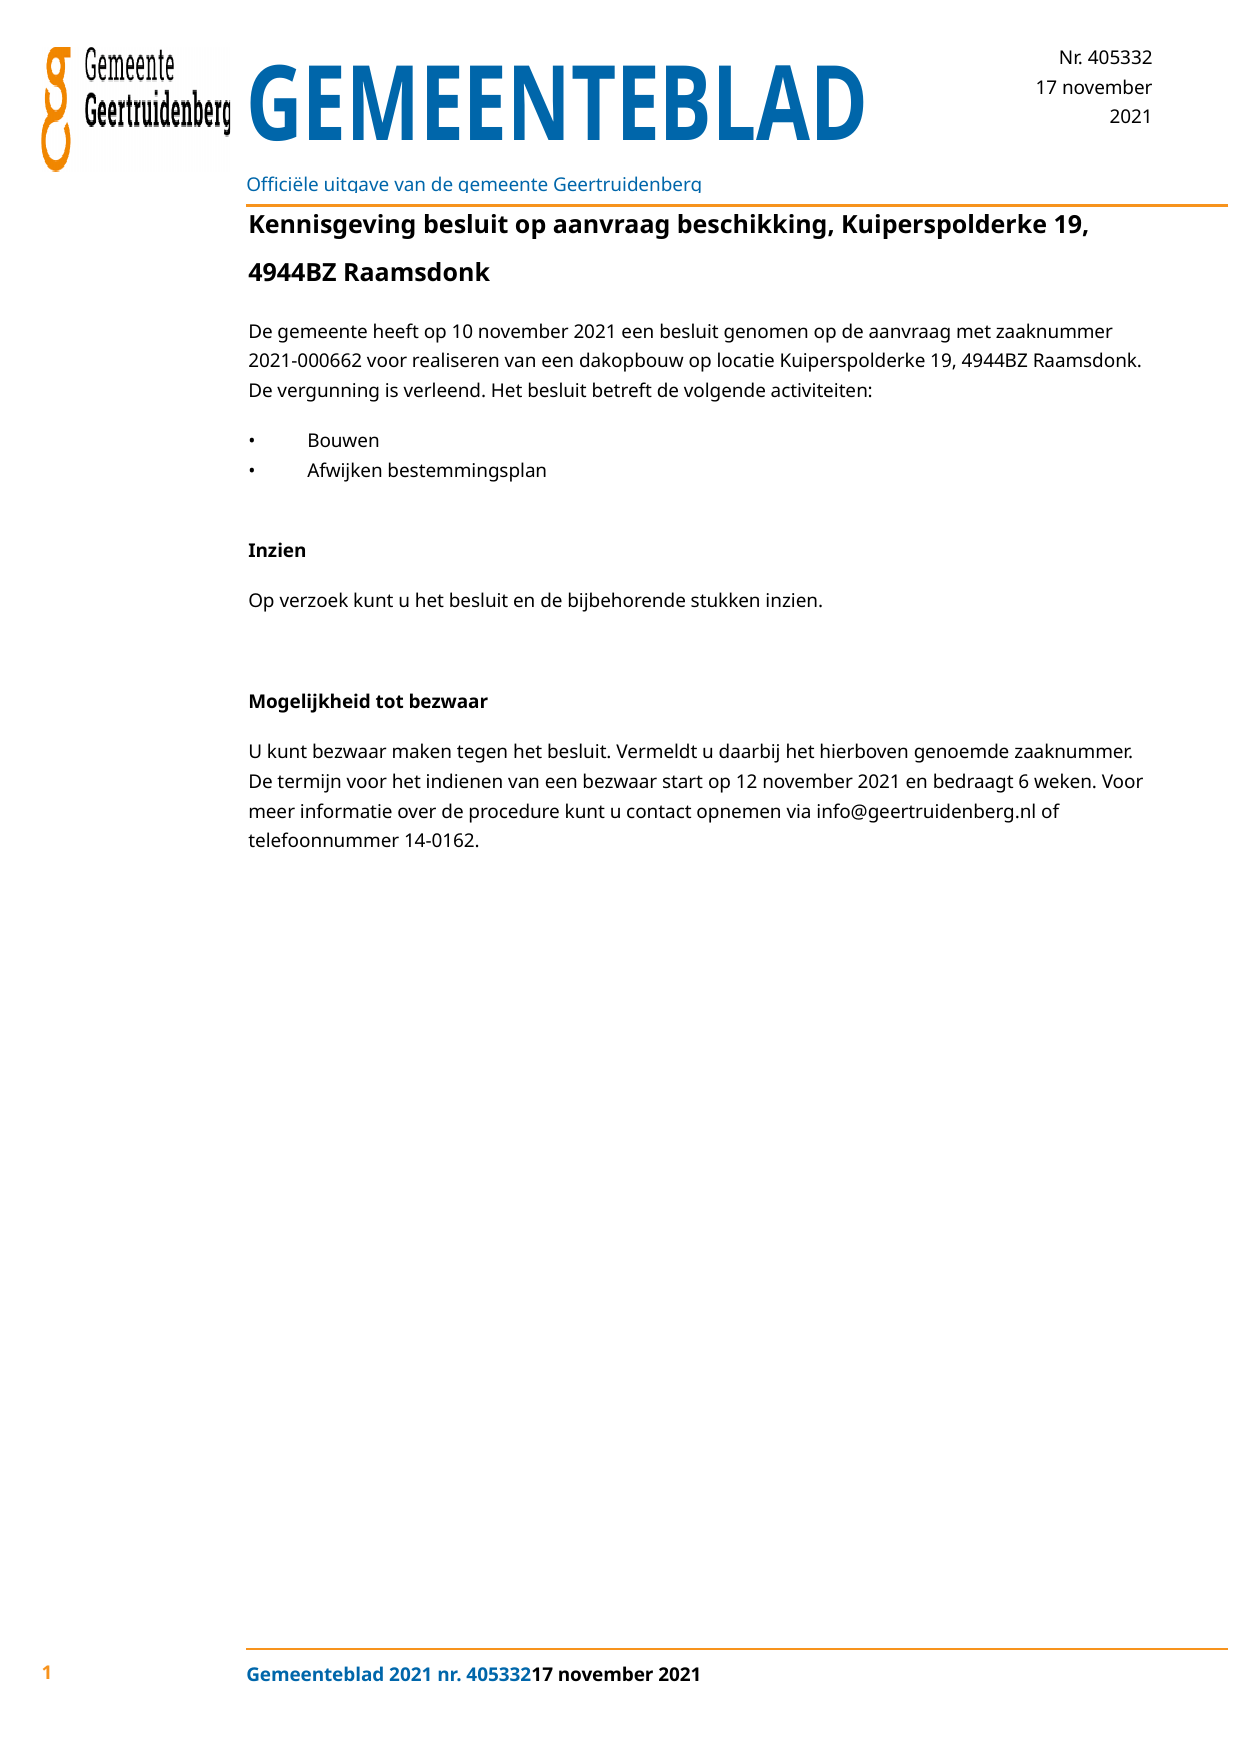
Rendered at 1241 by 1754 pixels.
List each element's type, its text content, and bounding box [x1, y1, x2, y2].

text Kennisgeving besluit op aanvraag beschikking, Kuiperspolderke 19, 4944BZ Raamsdonk [248, 207, 1152, 288]
list Bouwen [248, 427, 1152, 453]
picture [41, 47, 231, 172]
text U kunt bezwaar maken tegen het besluit. Vermeldt u daarbij het hierboven genoemde zaaknummer. De termijn voor het indienen van een bezwaar start op 12 november 2021 en bedraagt 6 weken. Voor meer informatie over de procedure kunt u contact opnemen via info@geertruidenberg.nl of telefoonnummer 14-0162. [248, 739, 1152, 853]
text Op verzoek kunt u het besluit en de bijbehorende stukken inzien. [248, 587, 1152, 613]
text De gemeente heeft op 10 november 2021 een besluit genomen op de aanvraag met zaaknummer 2021-000662 voor realiseren van een dakopbouw op locatie Kuiperspolderke 19, 4944BZ Raamsdonk. De vergunning is verleend. Het besluit betreft de volgende activiteiten: [248, 318, 1152, 403]
text Mogelijkheid tot bezwaar [248, 688, 1152, 714]
list Afwijken bestemmingsplan [248, 457, 1152, 483]
text Inzien [248, 537, 1152, 563]
